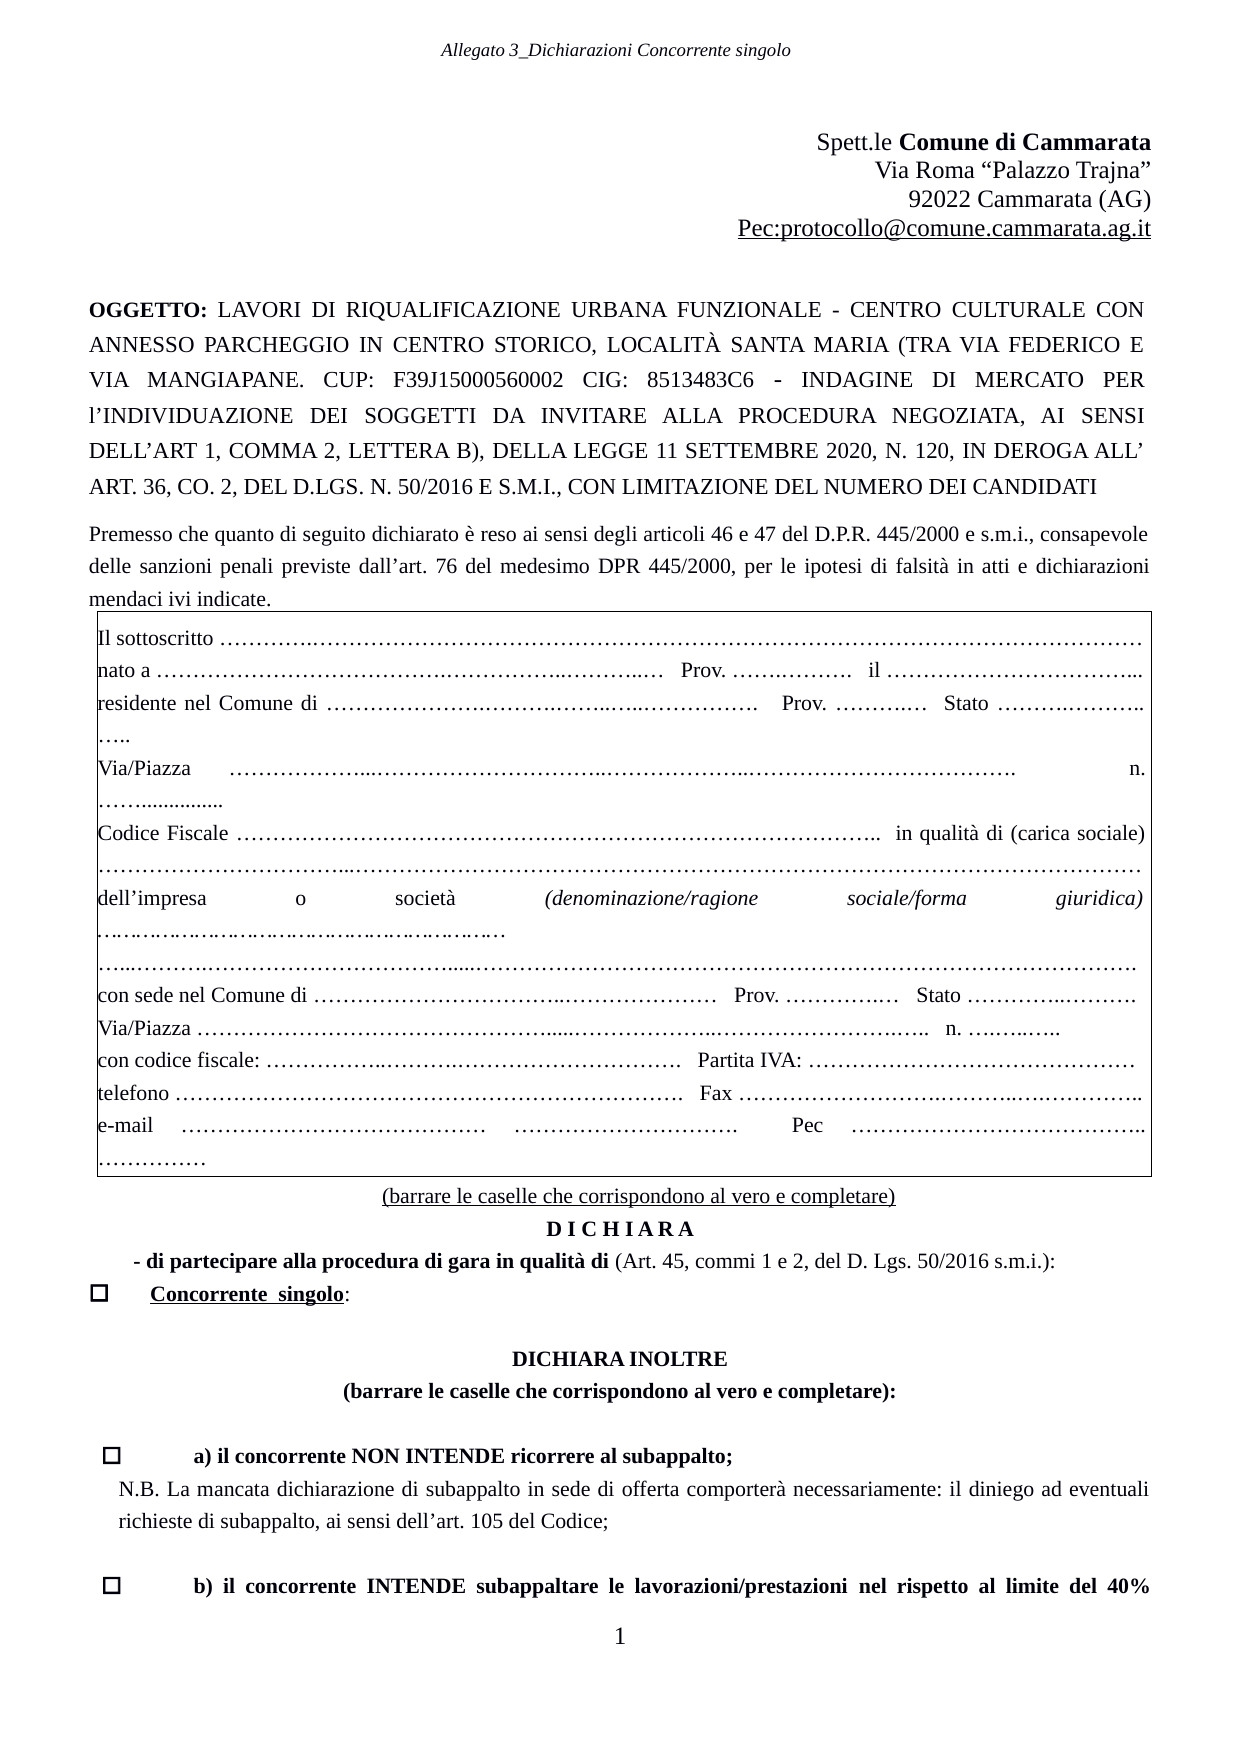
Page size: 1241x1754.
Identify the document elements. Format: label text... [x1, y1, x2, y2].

text N.B. La mancata dichiarazione di subappalto in sede di offerta comporterà necessariamente: il diniego ad eventuali richieste di subappalto, ai sensi dell’art. 105 del Codice; [101, 1469, 1151, 1534]
text (barrare le caselle che corrispondono al vero e completare) [126, 1177, 1151, 1209]
text Spett.le Comune di Cammarata [89, 127, 1151, 155]
table_header Il sottoscritto ………….…………………………………………………………………………………………………… nato a ………………………………….……………..………..… Prov. …….………. il ……………………………... residente nel Comune di ………………….……….……..…..……………. Prov. ……….… Stato ……….………..….. Via/Piazza ………………...…………………………..………………..………………………………. n. ……............... Codice Fiscale …………………………………………………………………………….. in qualità di (carica sociale) ……………………………...……………………………………………………………………………………………… dell’impresa o società (denominazione/ragione sociale/forma giuridica) ……………………………………………………… …...……….…………………………….....………………………………………………………………………………. con sede nel Comune di ……………………………..………………… Prov. ………….… Stato …………..………. Via/Piazza ………………………………………….....………………..…………………….….. n. ….…..….. con codice fiscale: ……………..……….…………………………. Partita IVA: ……………………………………… telefono ……………………………………………………………. Fax ……………………….………..….………….. e-mail …………………………………… …………………………. Pec …………………………………..…………… [98, 612, 1151, 1176]
text OGGETTO: LAVORI DI RIQUALIFICAZIONE URBANA FUNZIONALE - CENTRO CULTURALE CON ANNESSO PARCHEGGIO IN CENTRO STORICO, LOCALITÀ SANTA MARIA (TRA VIA FEDERICO E VIA MANGIAPANE. CUP: F39J15000560002 CIG: 8513483C6 - INDAGINE DI MERCATO PER l’INDIVIDUAZIONE DEI SOGGETTI DA INVITARE ALLA PROCEDURA NEGOZIATA, AI SENSI DELL’ART 1, COMMA 2, LETTERA B), DELLA LEGGE 11 SETTEMBRE 2020, N. 120, IN DEROGA ALL’ ART. 36, CO. 2, DEL D.LGS. N. 50/2016 E S.M.I., CON LIMITAZIONE DEL NUMERO DEI CANDIDATI [89, 287, 1145, 499]
list a) il concorrente NON INTENDE ricorrere al subappalto; [101, 1436, 1151, 1469]
text DICHIARA INOLTRE [89, 1339, 1151, 1371]
list b) il concorrente INTENDE subappaltare le lavorazioni/prestazioni nel rispetto al limite del 40% [101, 1566, 1151, 1599]
text - di partecipare alla procedura di gara in qualità di (Art. 45, commi 1 e 2, del D. Lgs. 50/2016 s.m.i.): [133, 1241, 1151, 1274]
subtitle Pec:protocollo@comune.cammarata.ag.it [89, 213, 1151, 242]
text D I C H I A R A [89, 1209, 1151, 1241]
text Via Roma “Palazzo Trajna” [89, 155, 1151, 184]
text Premesso che quanto di seguito dichiarato è reso ai sensi degli articoli 46 e 47 del D.P.R. 445/2000 e s.m.i., consapevole delle sanzioni penali previste dall’art. 76 del medesimo DPR 445/2000, per le ipotesi di falsità in atti e dichiarazioni mendaci ivi indicate. [89, 514, 1151, 611]
text 92022 Cammarata (AG) [89, 184, 1151, 213]
list Concorrente singolo: [89, 1274, 1151, 1306]
text (barrare le caselle che corrispondono al vero e completare): [89, 1371, 1151, 1404]
